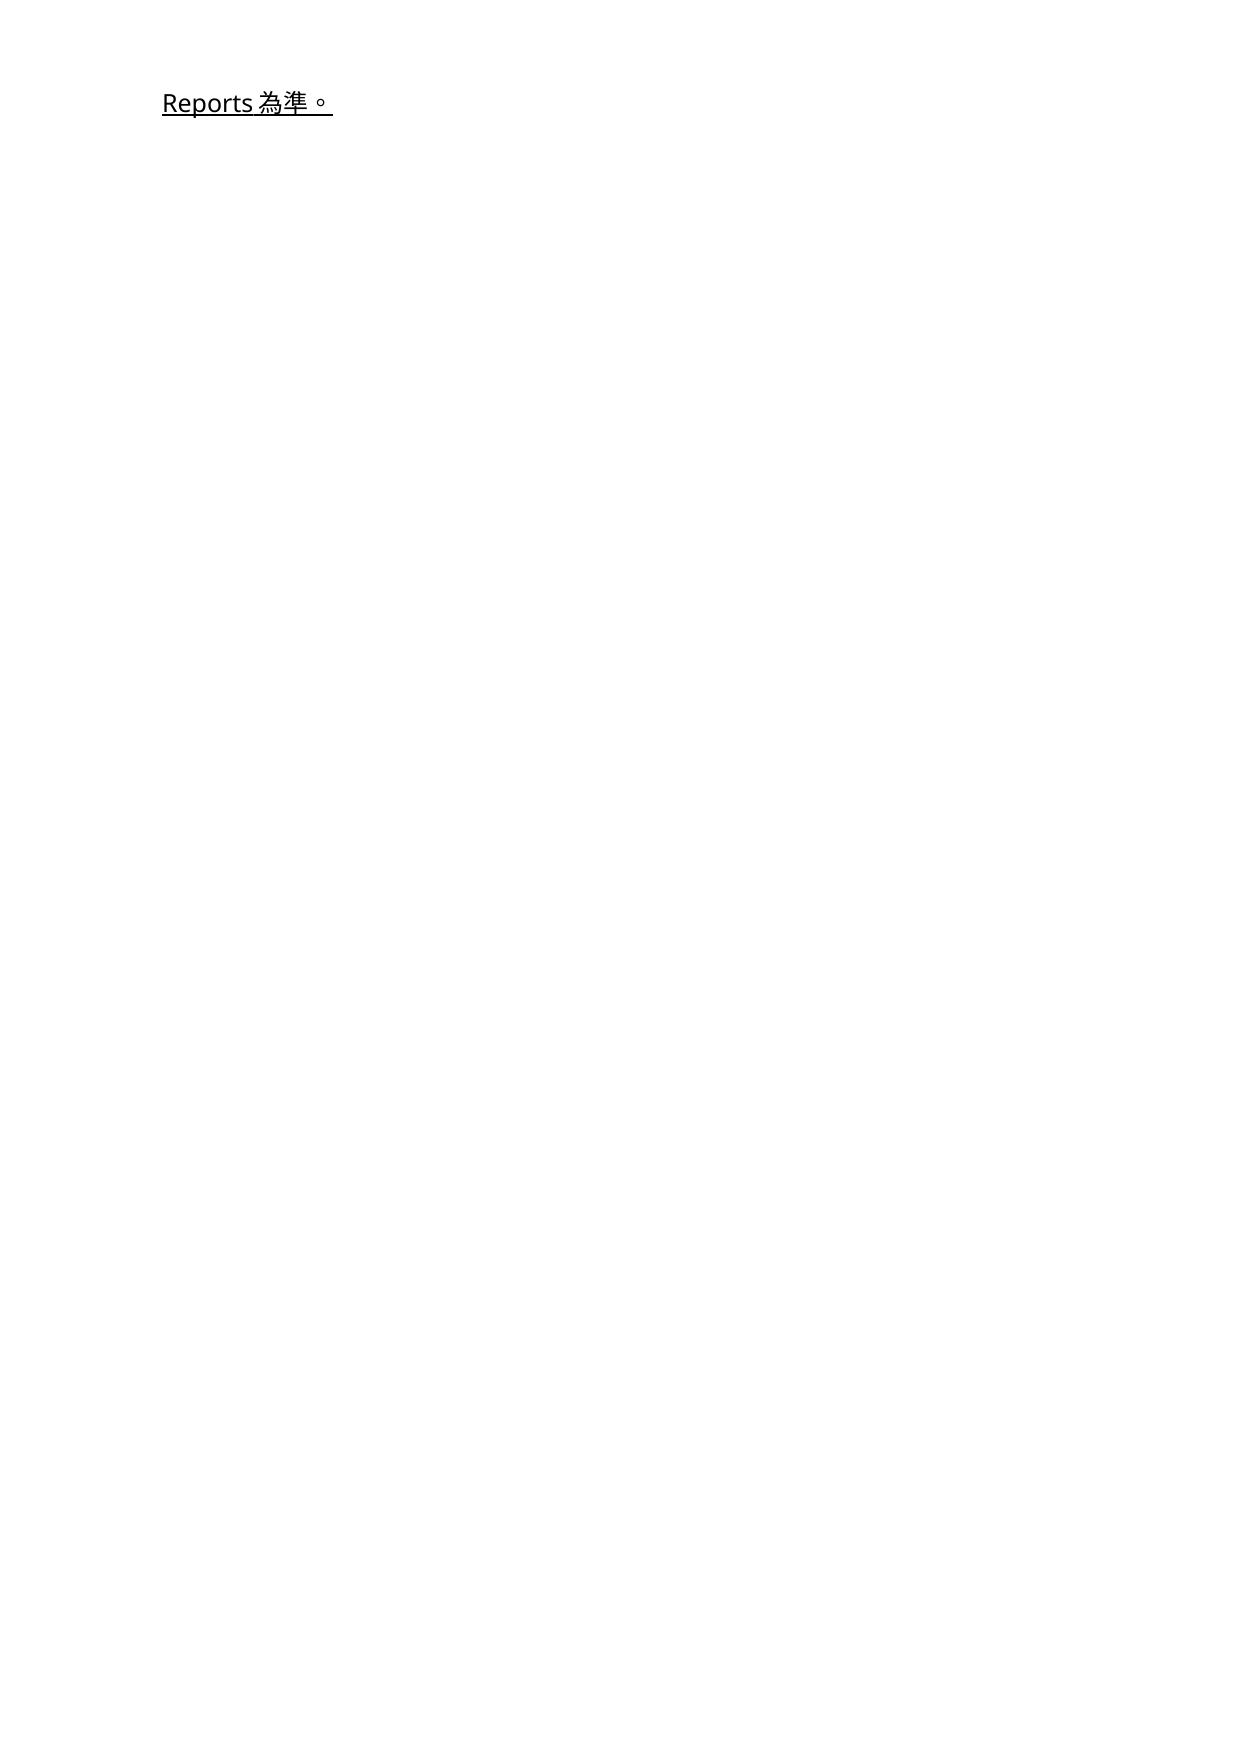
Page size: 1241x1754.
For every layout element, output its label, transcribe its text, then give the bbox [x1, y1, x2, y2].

list Reports為準。 [124, 89, 1122, 118]
